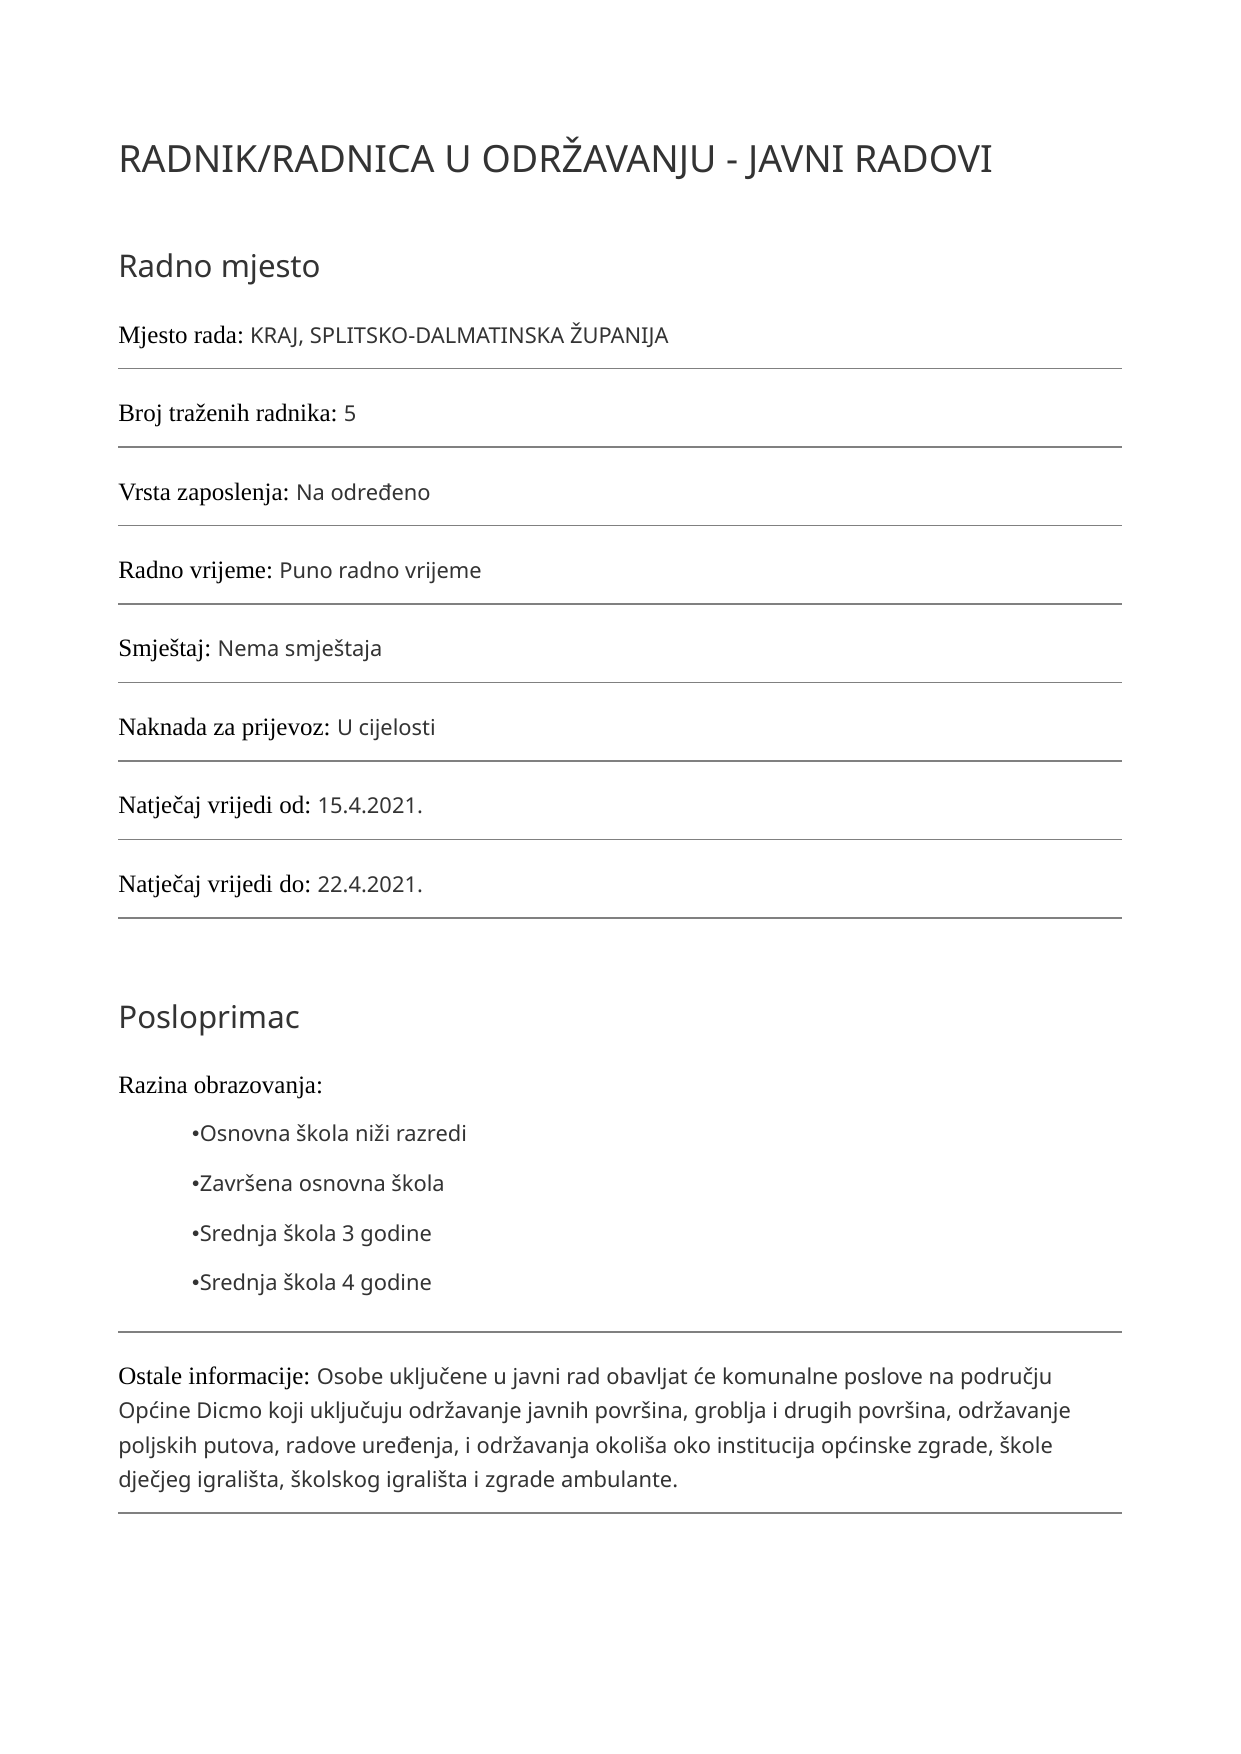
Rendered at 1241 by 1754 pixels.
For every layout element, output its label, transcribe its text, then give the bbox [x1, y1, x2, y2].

list Srednja škola 4 godine [118, 1267, 1122, 1297]
text Naknada za prijevoz: U cijelosti [118, 712, 1122, 742]
list Završena osnovna škola [118, 1168, 1122, 1197]
subtitle Posloprimac [118, 995, 1122, 1037]
text Natječaj vrijedi do: 22.4.2021. [118, 869, 1122, 898]
text Smještaj: Nema smještaja [118, 633, 1122, 663]
text Radno vrijeme: Puno radno vrijeme [118, 555, 1122, 585]
text Natječaj vrijedi od: 15.4.2021. [118, 790, 1122, 820]
text Vrsta zaposlenja: Na određeno [118, 476, 1122, 506]
subtitle RADNIK/RADNICA U ODRŽAVANJU - JAVNI RADOVI [118, 133, 1122, 184]
text Ostale informacije: Osobe uključene u javni rad obavljat će komunalne poslove na području Općine Dicmo koji uključuju održavanje javnih površina, groblja i drugih površina, održavanje poljskih putova, radove uređenja, i održavanja okoliša oko institucija općinske zgrade, škole dječjeg igrališta, školskog igrališta i zgrade ambulante. [118, 1361, 1122, 1494]
text Mjesto rada: KRAJ, SPLITSKO-DALMATINSKA ŽUPANIJA [118, 286, 1122, 349]
text Razina obrazovanja: [118, 1037, 1122, 1099]
subtitle Radno mjesto [118, 244, 1122, 286]
list Srednja škola 3 godine [118, 1217, 1122, 1247]
text Broj traženih radnika: 5 [118, 398, 1122, 428]
list Osnovna škola niži razredi [118, 1118, 1122, 1148]
